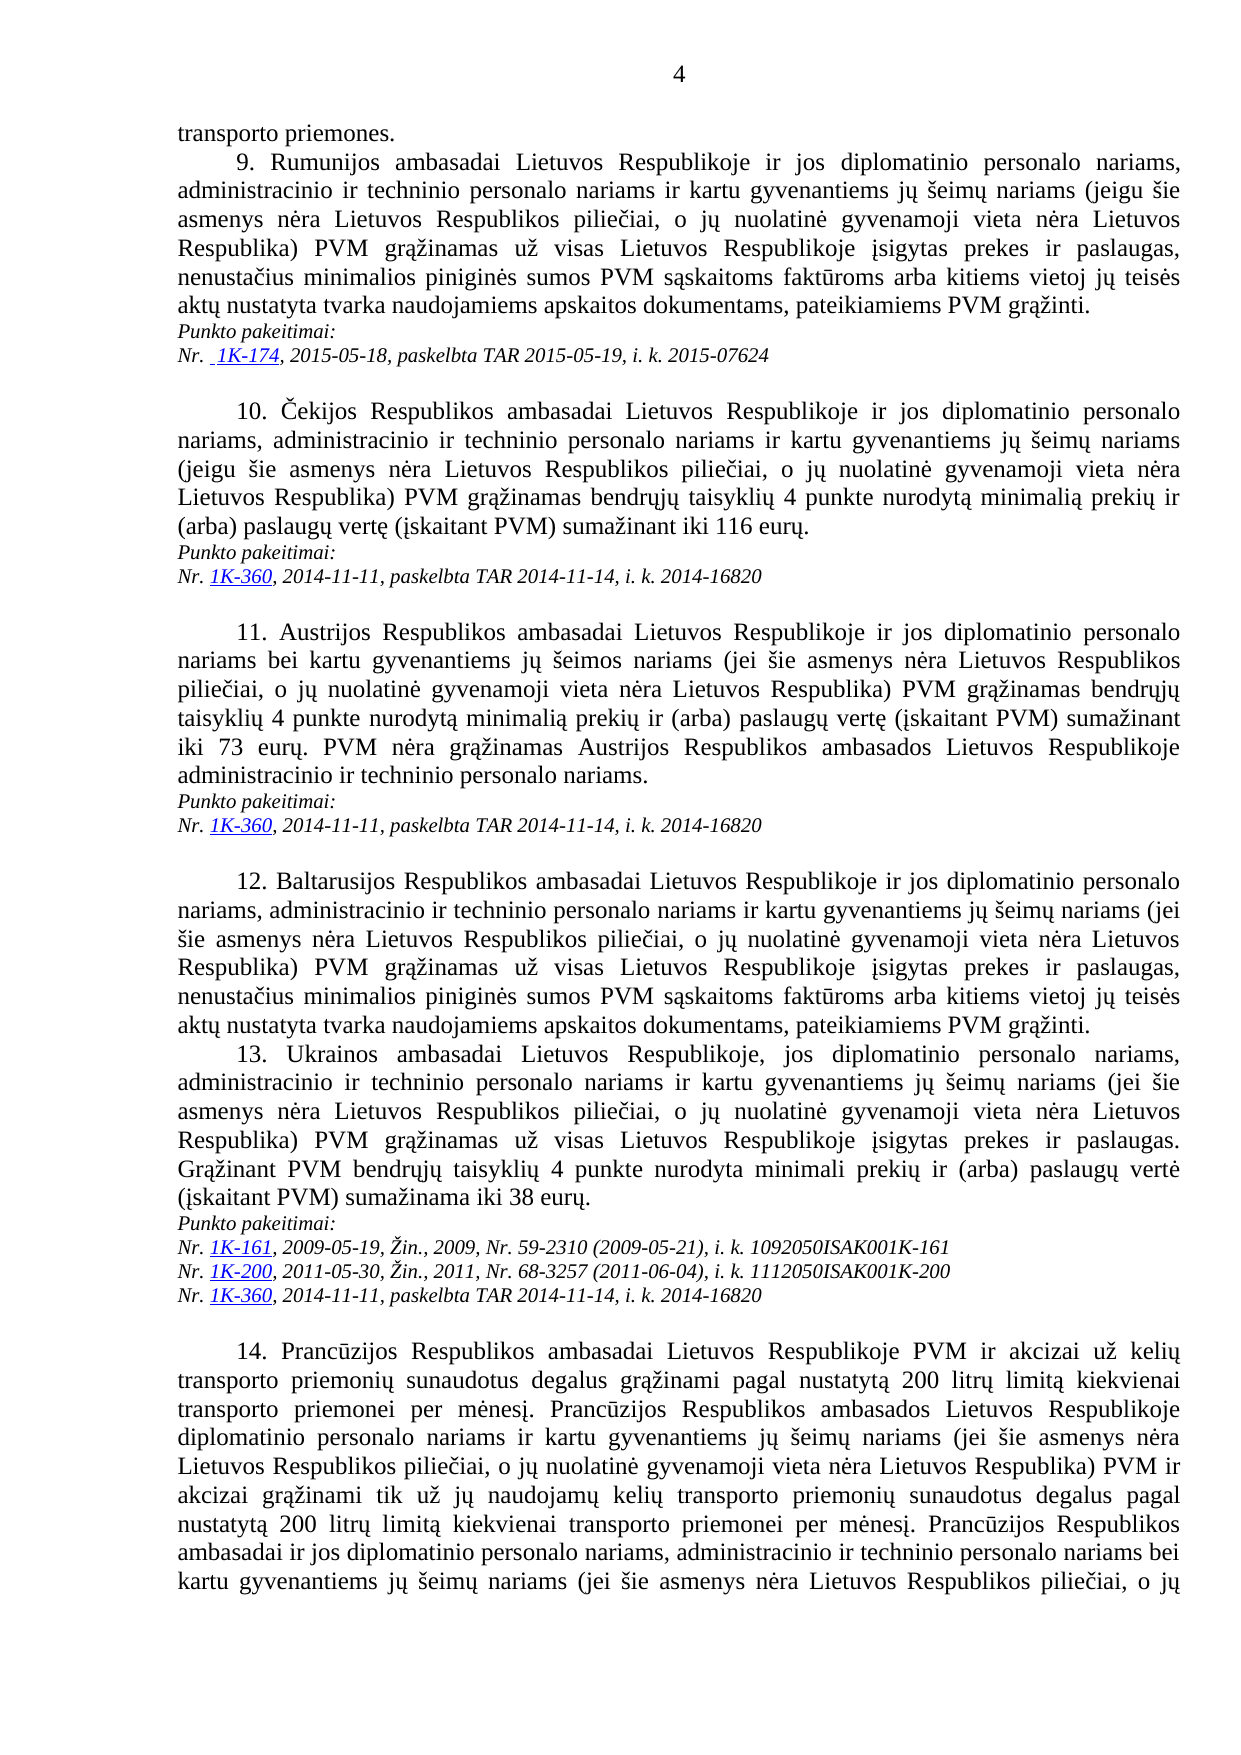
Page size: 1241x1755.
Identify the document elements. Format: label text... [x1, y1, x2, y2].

text Nr. 1K-360, 2014-11-11, paskelbta TAR 2014-11-14, i. k. 2014-16820 [177, 1283, 1181, 1307]
text Punkto pakeitimai: [177, 319, 1181, 343]
text Nr. 1K-161, 2009-05-19, Žin., 2009, Nr. 59-2310 (2009-05-21), i. k. 1092050ISAK001K-161 [177, 1235, 1181, 1259]
text 11. Austrijos Respublikos ambasadai Lietuvos Respublikoje ir jos diplomatinio personalo nariams bei kartu gyvenantiems jų šeimos nariams (jei šie asmenys nėra Lietuvos Respublikos piliečiai, o jų nuolatinė gyvenamoji vieta nėra Lietuvos Respublika) PVM grąžinamas bendrųjų taisyklių 4 punkte nurodytą minimalią prekių ir (arba) paslaugų vertę (įskaitant PVM) sumažinant iki 73 eurų. PVM nėra grąžinamas Austrijos Respublikos ambasados Lietuvos Respublikoje administracinio ir techninio personalo nariams. [177, 617, 1181, 789]
text 12. Baltarusijos Respublikos ambasadai Lietuvos Respublikoje ir jos diplomatinio personalo nariams, administracinio ir techninio personalo nariams ir kartu gyvenantiems jų šeimų nariams (jei šie asmenys nėra Lietuvos Respublikos piliečiai, o jų nuolatinė gyvenamoji vieta nėra Lietuvos Respublika) PVM grąžinamas už visas Lietuvos Respublikoje įsigytas prekes ir paslaugas, nenustačius minimalios piniginės sumos PVM sąskaitoms faktūroms arba kitiems vietoj jų teisės aktų nustatyta tvarka naudojamiems apskaitos dokumentams, pateikiamiems PVM grąžinti. [177, 866, 1181, 1039]
text Nr. 1K-200, 2011-05-30, Žin., 2011, Nr. 68-3257 (2011-06-04), i. k. 1112050ISAK001K-200 [177, 1259, 1181, 1283]
text 14. Prancūzijos Respublikos ambasadai Lietuvos Respublikoje PVM ir akcizai už kelių transporto priemonių sunaudotus degalus grąžinami pagal nustatytą 200 litrų limitą kiekvienai transporto priemonei per mėnesį. Prancūzijos Respublikos ambasados Lietuvos Respublikoje diplomatinio personalo nariams ir kartu gyvenantiems jų šeimų nariams (jei šie asmenys nėra Lietuvos Respublikos piliečiai, o jų nuolatinė gyvenamoji vieta nėra Lietuvos Respublika) PVM ir akcizai grąžinami tik už jų naudojamų kelių transporto priemonių sunaudotus degalus pagal nustatytą 200 litrų limitą kiekvienai transporto priemonei per mėnesį. Prancūzijos Respublikos ambasadai ir jos diplomatinio personalo nariams, administracinio ir techninio personalo nariams bei kartu gyvenantiems jų šeimų nariams (jei šie asmenys nėra Lietuvos Respublikos piliečiai, o jų [177, 1336, 1181, 1595]
text Punkto pakeitimai: [177, 789, 1181, 813]
text Nr. 1K-360, 2014-11-11, paskelbta TAR 2014-11-14, i. k. 2014-16820 [177, 564, 1181, 588]
text 9. Rumunijos ambasadai Lietuvos Respublikoje ir jos diplomatinio personalo nariams, administracinio ir techninio personalo nariams ir kartu gyvenantiems jų šeimų nariams (jeigu šie asmenys nėra Lietuvos Respublikos piliečiai, o jų nuolatinė gyvenamoji vieta nėra Lietuvos Respublika) PVM grąžinamas už visas Lietuvos Respublikoje įsigytas prekes ir paslaugas, nenustačius minimalios piniginės sumos PVM sąskaitoms faktūroms arba kitiems vietoj jų teisės aktų nustatyta tvarka naudojamiems apskaitos dokumentams, pateikiamiems PVM grąžinti. [177, 147, 1181, 319]
text 10. Čekijos Respublikos ambasadai Lietuvos Respublikoje ir jos diplomatinio personalo nariams, administracinio ir techninio personalo nariams ir kartu gyvenantiems jų šeimų nariams (jeigu šie asmenys nėra Lietuvos Respublikos piliečiai, o jų nuolatinė gyvenamoji vieta nėra Lietuvos Respublika) PVM grąžinamas bendrųjų taisyklių 4 punkte nurodytą minimalią prekių ir (arba) paslaugų vertę (įskaitant PVM) sumažinant iki 116 eurų. [177, 396, 1181, 540]
text 13. Ukrainos ambasadai Lietuvos Respublikoje, jos diplomatinio personalo nariams, administracinio ir techninio personalo nariams ir kartu gyvenantiems jų šeimų nariams (jei šie asmenys nėra Lietuvos Respublikos piliečiai, o jų nuolatinė gyvenamoji vieta nėra Lietuvos Respublika) PVM grąžinamas už visas Lietuvos Respublikoje įsigytas prekes ir paslaugas. Grąžinant PVM bendrųjų taisyklių 4 punkte nurodyta minimali prekių ir (arba) paslaugų vertė (įskaitant PVM) sumažinama iki 38 eurų. [177, 1039, 1181, 1211]
text Nr. 1K-174, 2015-05-18, paskelbta TAR 2015-05-19, i. k. 2015-07624 [177, 343, 1181, 367]
text transporto priemones. [177, 118, 1181, 147]
text Punkto pakeitimai: [177, 540, 1181, 564]
text Nr. 1K-360, 2014-11-11, paskelbta TAR 2014-11-14, i. k. 2014-16820 [177, 813, 1181, 837]
text Punkto pakeitimai: [177, 1211, 1181, 1235]
